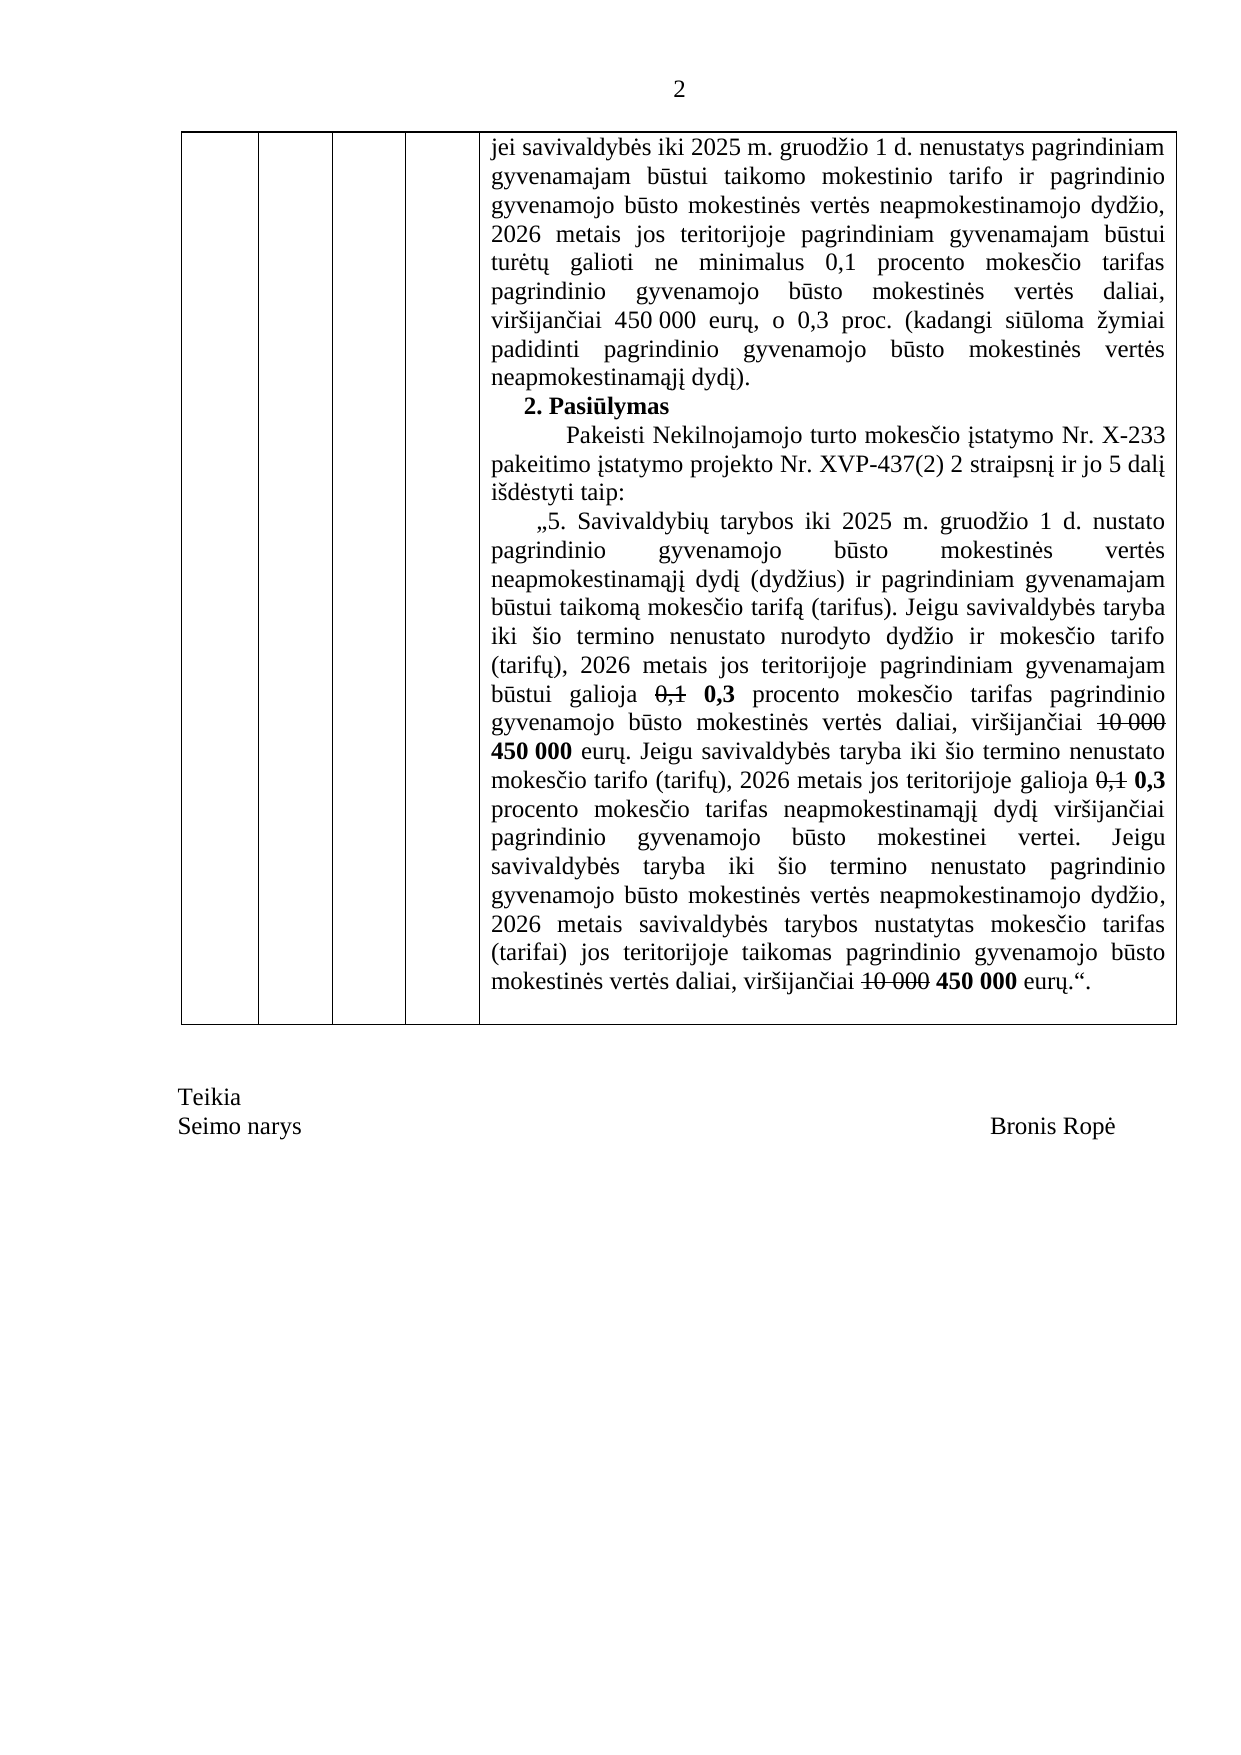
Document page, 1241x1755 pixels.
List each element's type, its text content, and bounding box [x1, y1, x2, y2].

table_cell [333, 133, 405, 1024]
text Seimo narys Bronis Ropė [177, 1111, 1181, 1140]
text Teikia [177, 1082, 1181, 1111]
table_cell [259, 133, 332, 1024]
table_cell [182, 133, 258, 1024]
table_cell [406, 133, 479, 1024]
table_cell jei savivaldybės iki 2025 m. gruodžio 1 d. nenustatys pagrindiniam gyvenamajam būstui taikomo mokestinio tarifo ir pagrindinio gyvenamojo būsto mokestinės vertės neapmokestinamojo dydžio, 2026 metais jos teritorijoje pagrindiniam gyvenamajam būstui turėtų galioti ne minimalus 0,1 procento mokesčio tarifas pagrindinio gyvenamojo būsto mokestinės vertės daliai, viršijančiai 450 000 eurų, o 0,3 proc. (kadangi siūloma žymiai padidinti pagrindinio gyvenamojo būsto mokestinės vertės neapmokestinamąjį dydį). 2. Pasiūlymas Pakeisti Nekilnojamojo turto mokesčio įstatymo Nr. X-233 pakeitimo įstatymo projekto Nr. XVP-437(2) 2 straipsnį ir jo 5 dalį išdėstyti taip: „5. Savivaldybių tarybos iki 2025 m. gruodžio 1 d. nustato pagrindinio gyvenamojo būsto mokestinės vertės neapmokestinamąjį dydį (dydžius) ir pagrindiniam gyvenamajam būstui taikomą mokesčio tarifą (tarifus). Jeigu savivaldybės taryba iki šio termino nenustato nurodyto dydžio ir mokesčio tarifo (tarifų), 2026 metais jos teritorijoje pagrindiniam gyvenamajam būstui galioja 0,1 0,3 procento mokesčio tarifas pagrindinio gyvenamojo būsto mokestinės vertės daliai, viršijančiai 10 000 450 000 eurų. Jeigu savivaldybės taryba iki šio termino nenustato mokesčio tarifo (tarifų), 2026 metais jos teritorijoje galioja 0,1 0,3 procento mokesčio tarifas neapmokestinamąjį dydį viršijančiai pagrindinio gyvenamojo būsto mokestinei vertei. Jeigu savivaldybės taryba iki šio termino nenustato pagrindinio gyvenamojo būsto mokestinės vertės neapmokestinamojo dydžio, 2026 metais savivaldybės tarybos nustatytas mokesčio tarifas (tarifai) jos teritorijoje taikomas pagrindinio gyvenamojo būsto mokestinės vertės daliai, viršijančiai 10 000 450 000 eurų.“. [480, 133, 1176, 1024]
